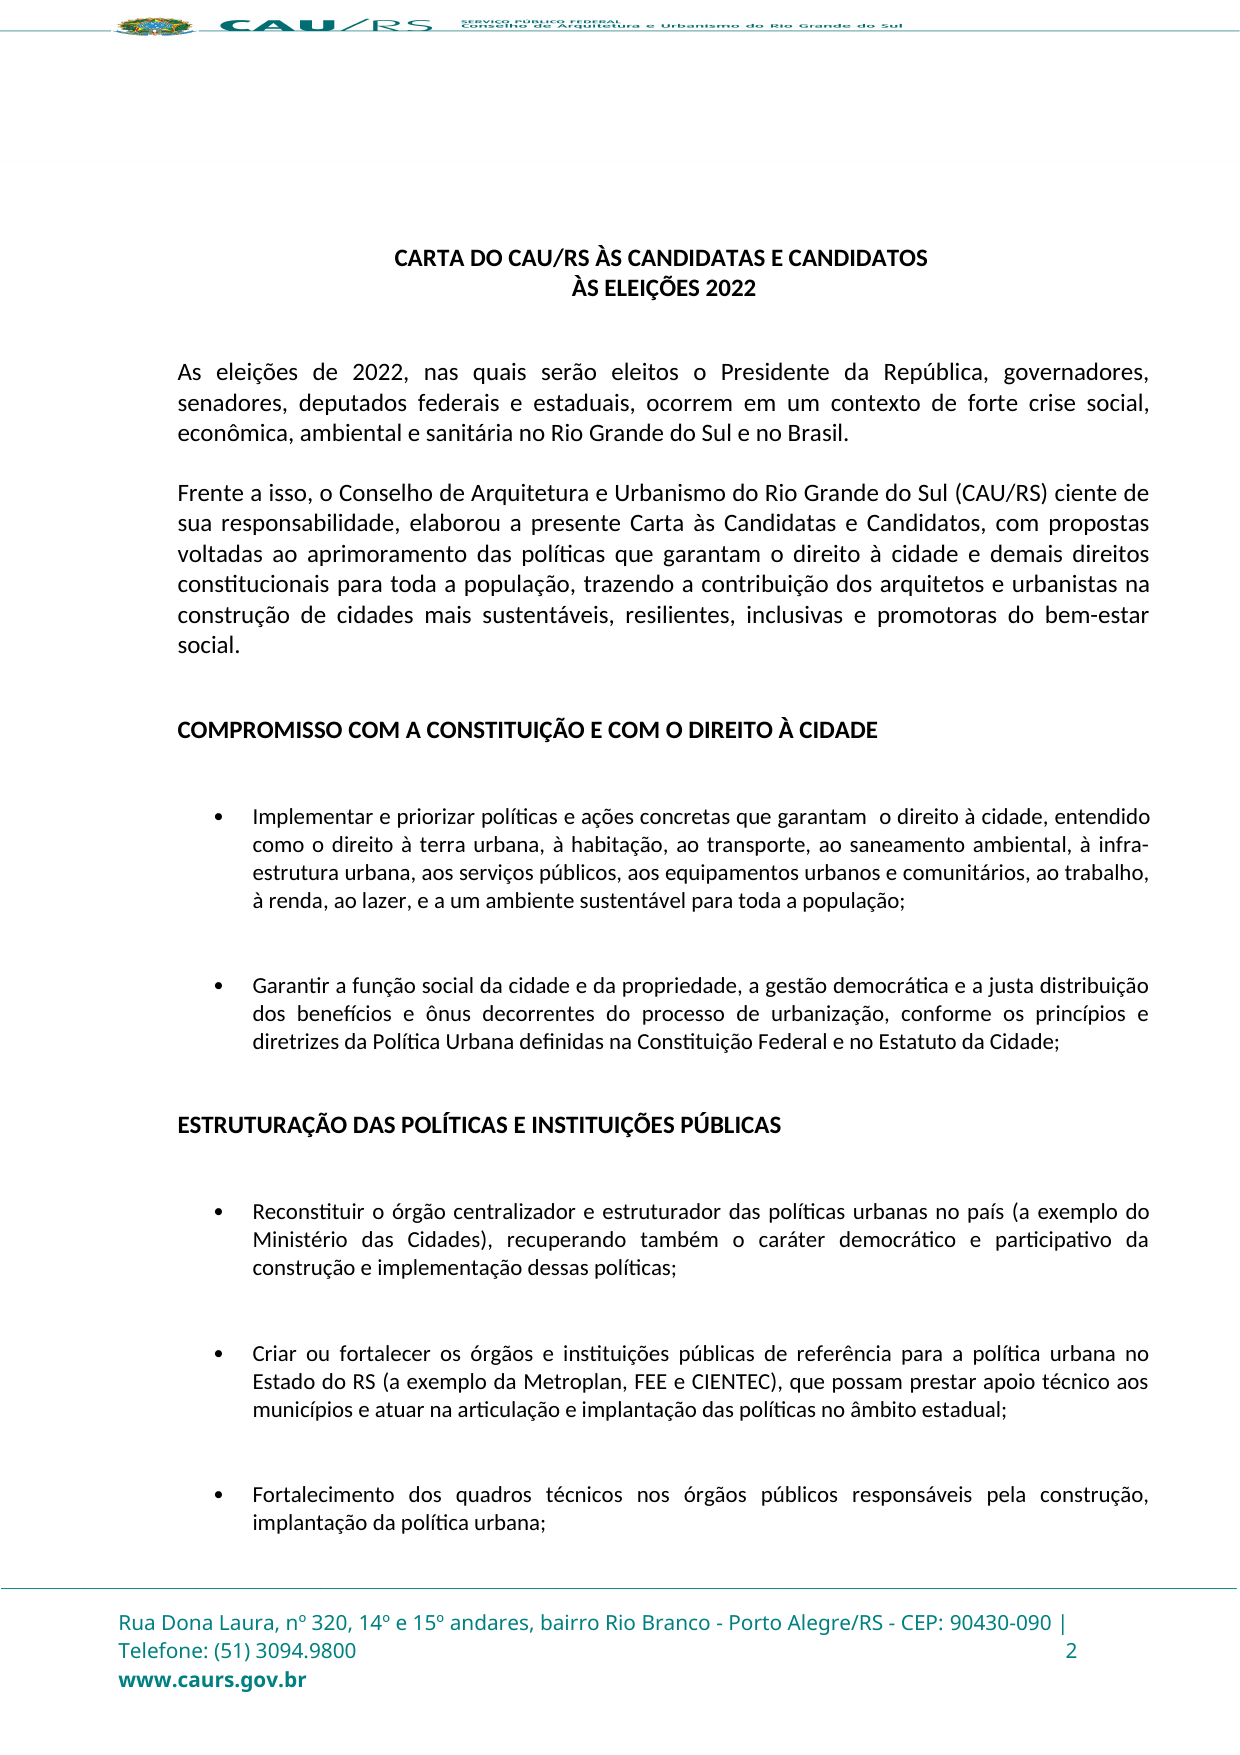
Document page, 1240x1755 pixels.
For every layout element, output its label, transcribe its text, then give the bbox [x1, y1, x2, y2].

text CARTA DO CAU/RS ÀS CANDIDATAS E CANDIDATOS [177, 242, 1151, 272]
text ESTRUTURAÇÃO DAS POLÍTICAS E INSTITUIÇÕES PÚBLICAS [177, 1109, 1151, 1140]
text ÀS ELEIÇÕES 2022 [177, 272, 1151, 303]
list Implementar e priorizar políticas e ações concretas que garantam o direito à cidade, entendido como o direito à terra urbana, à habitação, ao transporte, ao saneamento ambiental, à infra-estrutura urbana, aos serviços públicos, aos equipamentos urbanos e comunitários, ao trabalho, à renda, ao lazer, e a um ambiente sustentável para toda a população; [215, 802, 1151, 914]
text COMPROMISSO COM A CONSTITUIÇÃO E COM O DIREITO À CIDADE [177, 714, 1151, 744]
text Frente a isso, o Conselho de Arquitetura e Urbanismo do Rio Grande do Sul (CAU/RS) ciente de sua responsabilidade, elaborou a presente Carta às Candidatas e Candidatos, com propostas voltadas ao aprimoramento das políticas que garantam o direito à cidade e demais direitos constitucionais para toda a população, trazendo a contribuição dos arquitetos e urbanistas na construção de cidades mais sustentáveis, resilientes, inclusivas e promotoras do bem-estar social. [177, 477, 1151, 660]
text As eleições de 2022, nas quais serão eleitos o Presidente da República, governadores, senadores, deputados federais e estaduais, ocorrem em um contexto de forte crise social, econômica, ambiental e sanitária no Rio Grande do Sul e no Brasil. [177, 357, 1151, 448]
list Fortalecimento dos quadros técnicos nos órgãos públicos responsáveis pela construção, implantação da política urbana; [215, 1480, 1151, 1536]
list Garantir a função social da cidade e da propriedade, a gestão democrática e a justa distribuição dos benefícios e ônus decorrentes do processo de urbanização, conforme os princípios e diretrizes da Política Urbana definidas na Constituição Federal e no Estatuto da Cidade; [215, 971, 1151, 1055]
list Criar ou fortalecer os órgãos e instituições públicas de referência para a política urbana no Estado do RS (a exemplo da Metroplan, FEE e CIENTEC), que possam prestar apoio técnico aos municípios e atuar na articulação e implantação das políticas no âmbito estadual; [215, 1339, 1151, 1423]
list Reconstituir o órgão centralizador e estruturador das políticas urbanas no país (a exemplo do Ministério das Cidades), recuperando também o caráter democrático e participativo da construção e implementação dessas políticas; [215, 1197, 1151, 1281]
